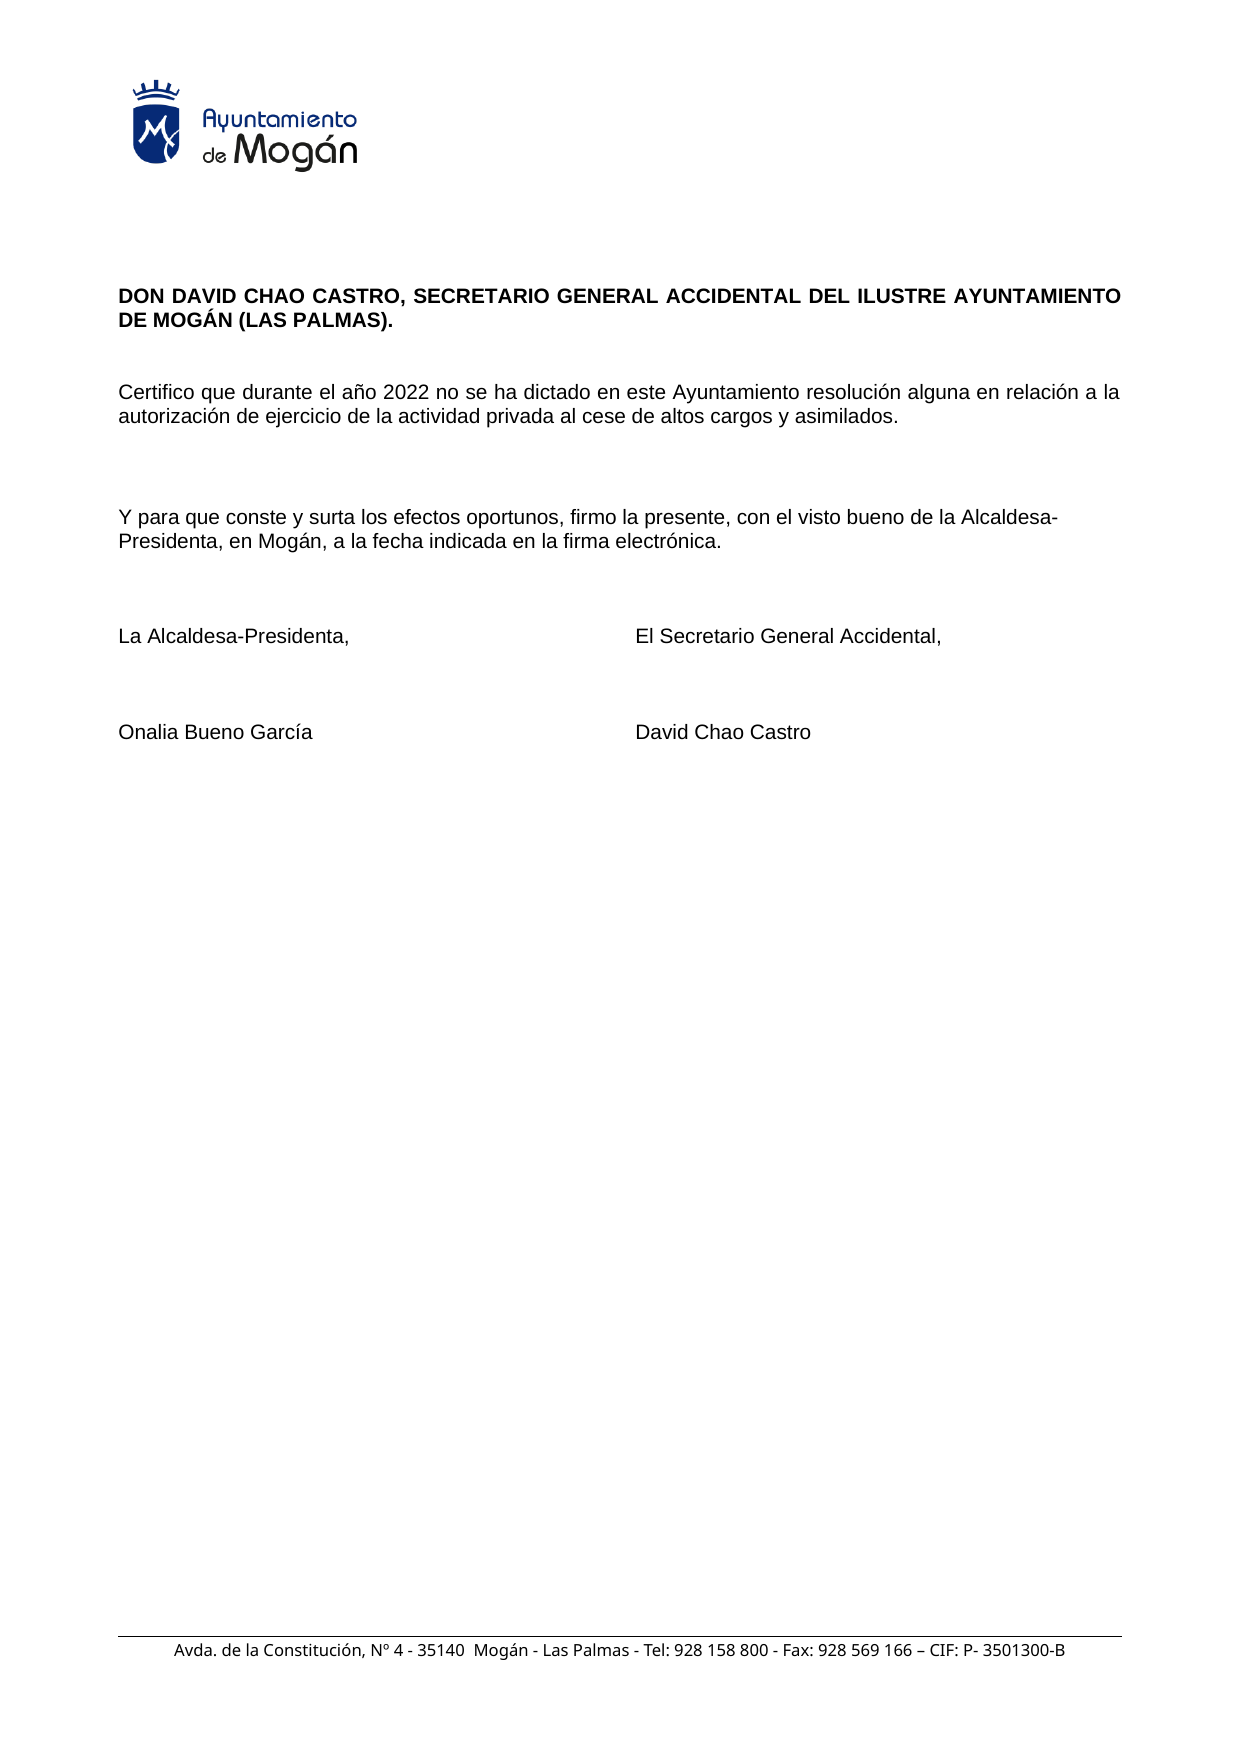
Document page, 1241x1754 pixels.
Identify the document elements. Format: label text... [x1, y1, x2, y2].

text La Alcaldesa-Presidenta, El Secretario General Accidental, [118, 624, 1122, 648]
text Certifico que durante el año 2022 no se ha dictado en este Ayuntamiento resolución alguna en relación a la autorización de ejercicio de la actividad privada al cese de altos cargos y asimilados. [118, 380, 1122, 428]
text Onalia Bueno García David Chao Castro [118, 720, 1122, 744]
text Y para que conste y surta los efectos oportunos, firmo la presente, con el visto bueno de la Alcaldesa-Presidenta, en Mogán, a la fecha indicada en la firma electrónica. [118, 504, 1122, 552]
text DON DAVID CHAO CASTRO, SECRETARIO GENERAL ACCIDENTAL DEL ILUSTRE AYUNTAMIENTO DE MOGÁN (LAS PALMAS). [118, 284, 1122, 332]
picture [118, 59, 374, 190]
